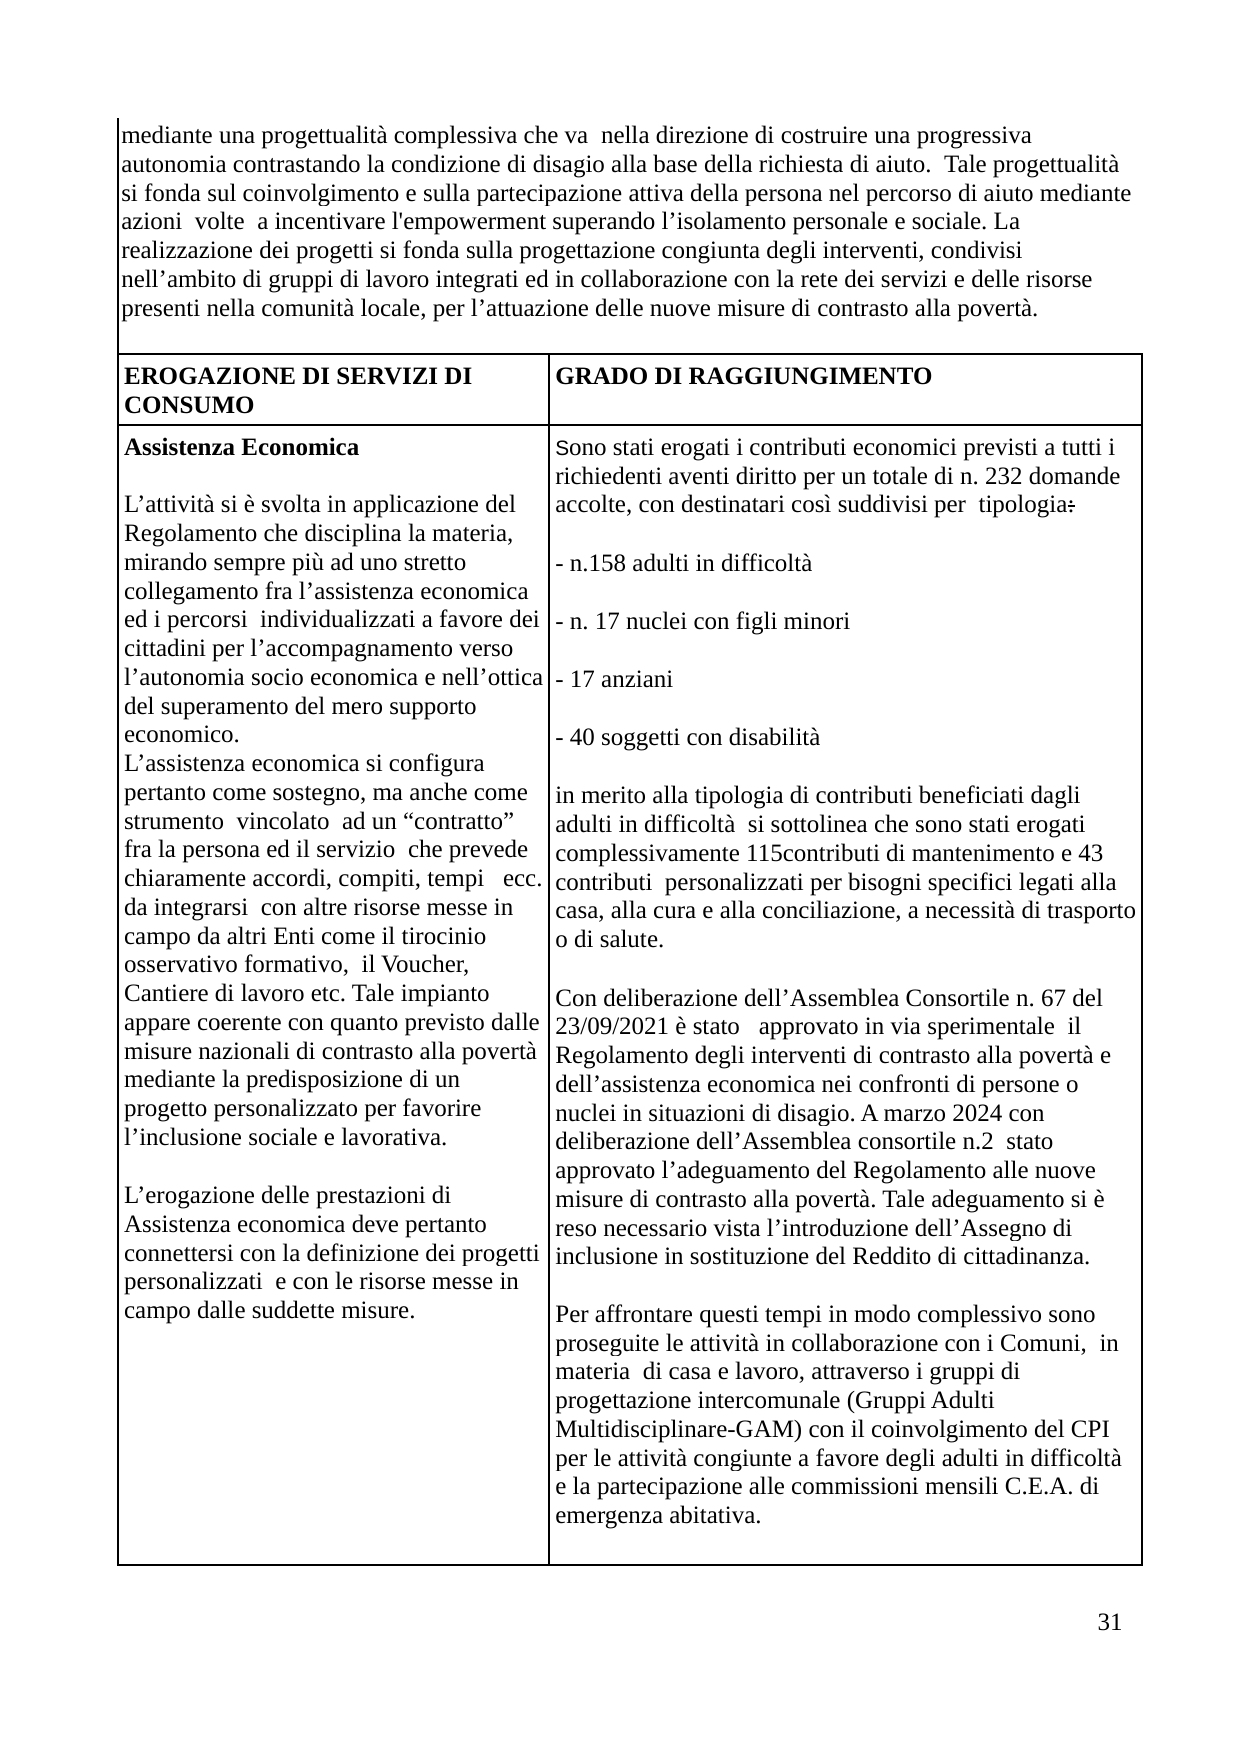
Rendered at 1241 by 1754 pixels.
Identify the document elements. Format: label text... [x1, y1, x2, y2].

table_cell Assistenza Economica L’attività si è svolta in applicazione del Regolamento che disciplina la materia, mirando sempre più ad uno stretto collegamento fra l’assistenza economica ed i percorsi individualizzati a favore dei cittadini per l’accompagnamento verso l’autonomia socio economica e nell’ottica del superamento del mero supporto economico. L’assistenza economica si configura pertanto come sostegno, ma anche come strumento vincolato ad un “contratto” fra la persona ed il servizio che prevede chiaramente accordi, compiti, tempi ecc. da integrarsi con altre risorse messe in campo da altri Enti come il tirocinio osservativo formativo, il Voucher, Cantiere di lavoro etc. Tale impianto appare coerente con quanto previsto dalle misure nazionali di contrasto alla povertà mediante la predisposizione di un progetto personalizzato per favorire l’inclusione sociale e lavorativa. L’erogazione delle prestazioni di Assistenza economica deve pertanto connettersi con la definizione dei progetti personalizzati e con le risorse messe in campo dalle suddette misure. [119, 426, 548, 1564]
table_cell EROGAZIONE DI SERVIZI DI CONSUMO [119, 355, 548, 424]
table_cell Sono stati erogati i contributi economici previsti a tutti i richiedenti aventi diritto per un totale di n. 232 domande accolte, con destinatari così suddivisi per tipologia: - n.158 adulti in difficoltà - n. 17 nuclei con figli minori - 17 anziani - 40 soggetti con disabilità in merito alla tipologia di contributi beneficiati dagli adulti in difficoltà si sottolinea che sono stati erogati complessivamente 115contributi di mantenimento e 43 contributi personalizzati per bisogni specifici legati alla casa, alla cura e alla conciliazione, a necessità di trasporto o di salute. Con deliberazione dell’Assemblea Consortile n. 67 del 23/09/2021 è stato approvato in via sperimentale il Regolamento degli interventi di contrasto alla povertà e dell’assistenza economica nei confronti di persone o nuclei in situazioni di disagio. A marzo 2024 con deliberazione dell’Assemblea consortile n.2 stato approvato l’adeguamento del Regolamento alle nuove misure di contrasto alla povertà. Tale adeguamento si è reso necessario vista l’introduzione dell’Assegno di inclusione in sostituzione del Reddito di cittadinanza. Per affrontare questi tempi in modo complessivo sono proseguite le attività in collaborazione con i Comuni, in materia di casa e lavoro, attraverso i gruppi di progettazione intercomunale (Gruppi Adulti Multidisciplinare-GAM) con il coinvolgimento del CPI per le attività congiunte a favore degli adulti in difficoltà e la partecipazione alle commissioni mensili C.E.A. di emergenza abitativa. [550, 426, 1141, 1564]
table_cell GRADO DI RAGGIUNGIMENTO [550, 355, 1141, 424]
table_cell mediante una progettualità complessiva che va nella direzione di costruire una progressiva autonomia contrastando la condizione di disagio alla base della richiesta di aiuto. Tale progettualità si fonda sul coinvolgimento e sulla partecipazione attiva della persona nel percorso di aiuto mediante azioni volte a incentivare l'empowerment superando l’isolamento personale e sociale. La realizzazione dei progetti si fonda sulla progettazione congiunta degli interventi, condivisi nell’ambito di gruppi di lavoro integrati ed in collaborazione con la rete dei servizi e delle risorse presenti nella comunità locale, per l’attuazione delle nuove misure di contrasto alla povertà. [119, 118, 1142, 353]
